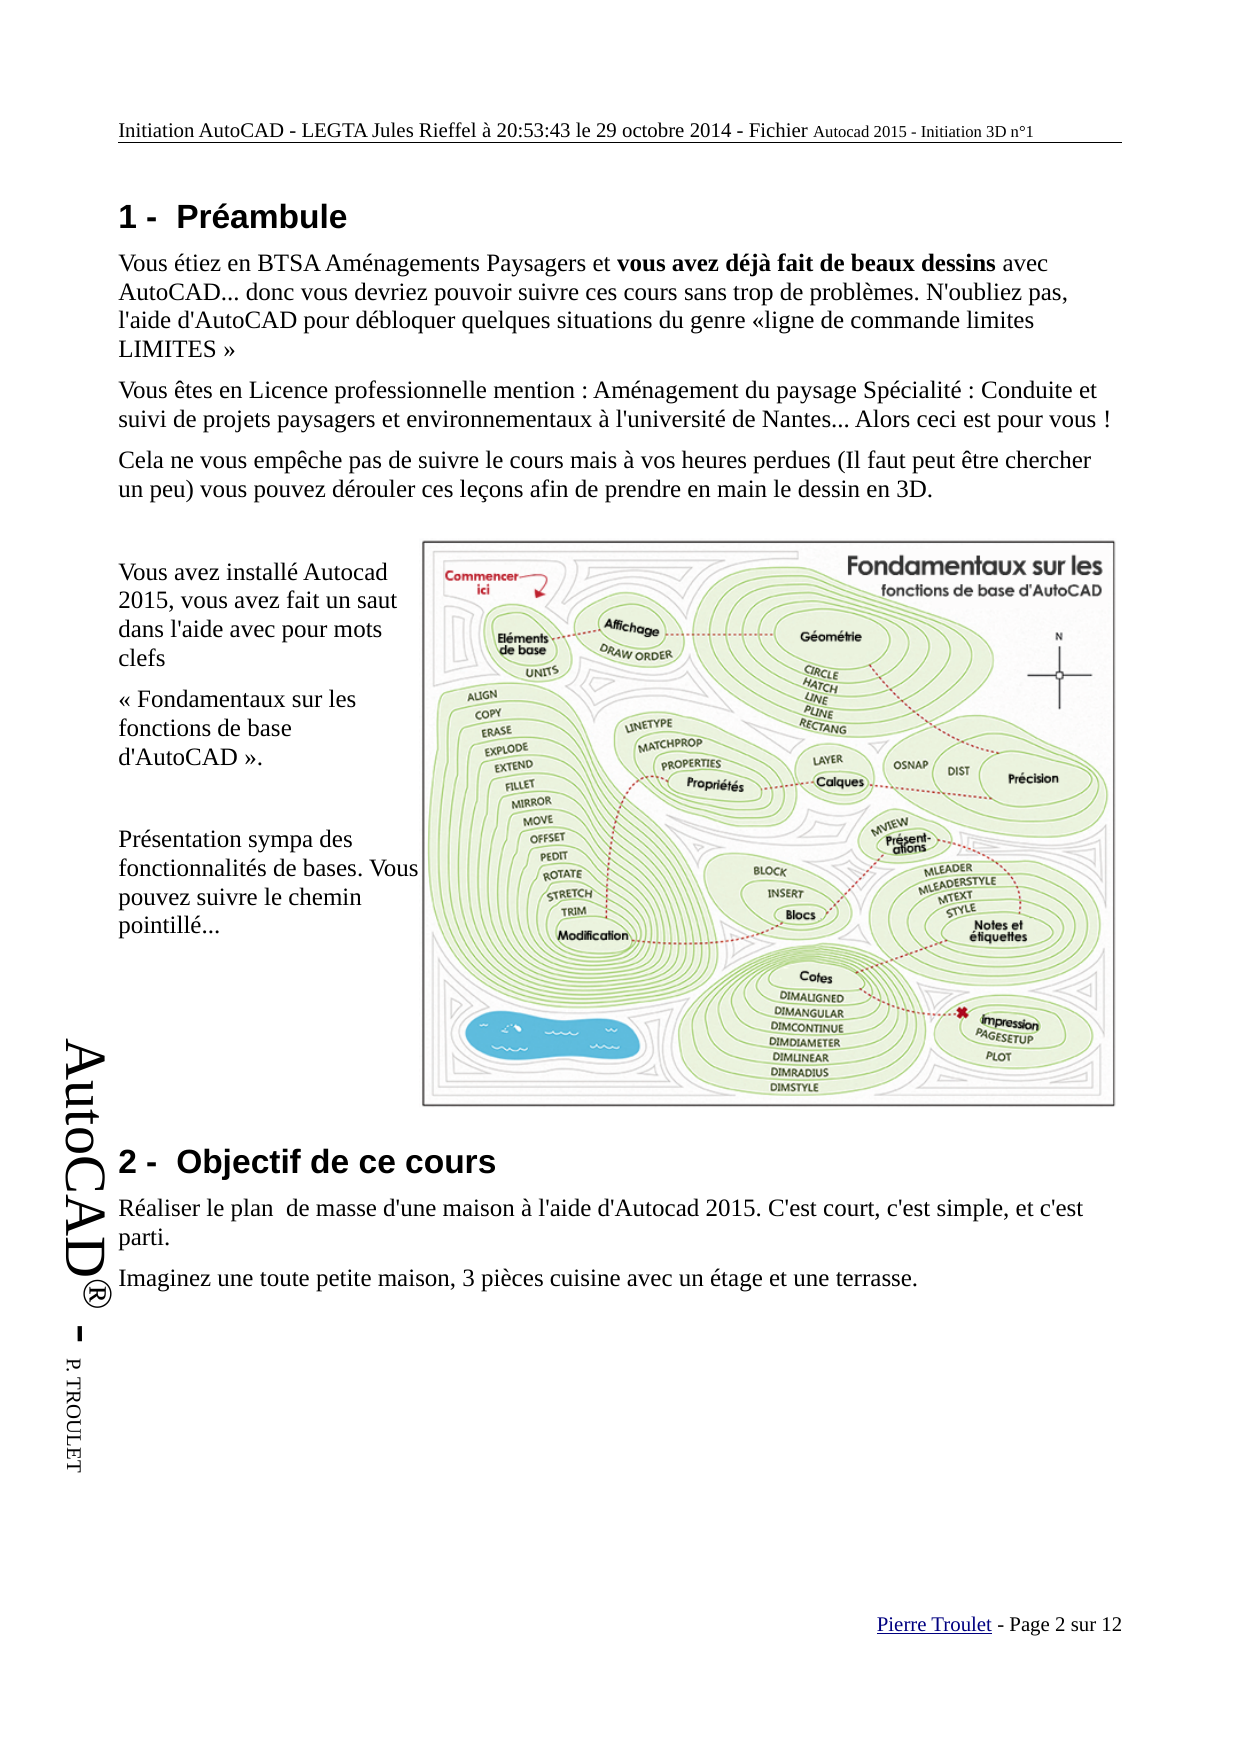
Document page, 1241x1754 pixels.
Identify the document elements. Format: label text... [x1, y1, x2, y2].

subtitle Préambule [118, 197, 1122, 235]
text Cela ne vous empêche pas de suivre le cours mais à vos heures perdues (Il faut peut être chercher un peu) vous pouvez dérouler ces leçons afin de prendre en main le dessin en 3D. [118, 445, 1122, 503]
text Vous avez installé Autocad 2015, vous avez fait un saut dans l'aide avec pour mots clefs [118, 557, 419, 672]
text Présentation sympa des fonctionnalités de bases. Vous pouvez suivre le chemin pointillé... [118, 824, 419, 939]
subtitle Objectif de ce cours [118, 1142, 1122, 1180]
text Vous étiez en BTSA Aménagements Paysagers et vous avez déjà fait de beaux dessins avec AutoCAD... donc vous devriez pouvoir suivre ces cours sans trop de problèmes. N'oubliez pas, l'aide d'AutoCAD pour débloquer quelques situations du genre «ligne de commande limites LIMITES » [118, 248, 1122, 363]
text Imaginez une toute petite maison, 3 pièces cuisine avec un étage et une terrasse. [118, 1263, 1122, 1292]
text Vous êtes en Licence professionnelle mention : Aménagement du paysage Spécialité : Conduite et suivi de projets paysagers et environnementaux à l'université de Nantes... Alors ceci est pour vous ! [118, 375, 1122, 433]
text « Fondamentaux sur les fonctions de base d'AutoCAD ». [118, 684, 419, 770]
picture [419, 535, 1120, 1112]
text Réaliser le plan de masse d'une maison à l'aide d'Autocad 2015. C'est court, c'est simple, et c'est parti. [118, 1193, 1122, 1250]
